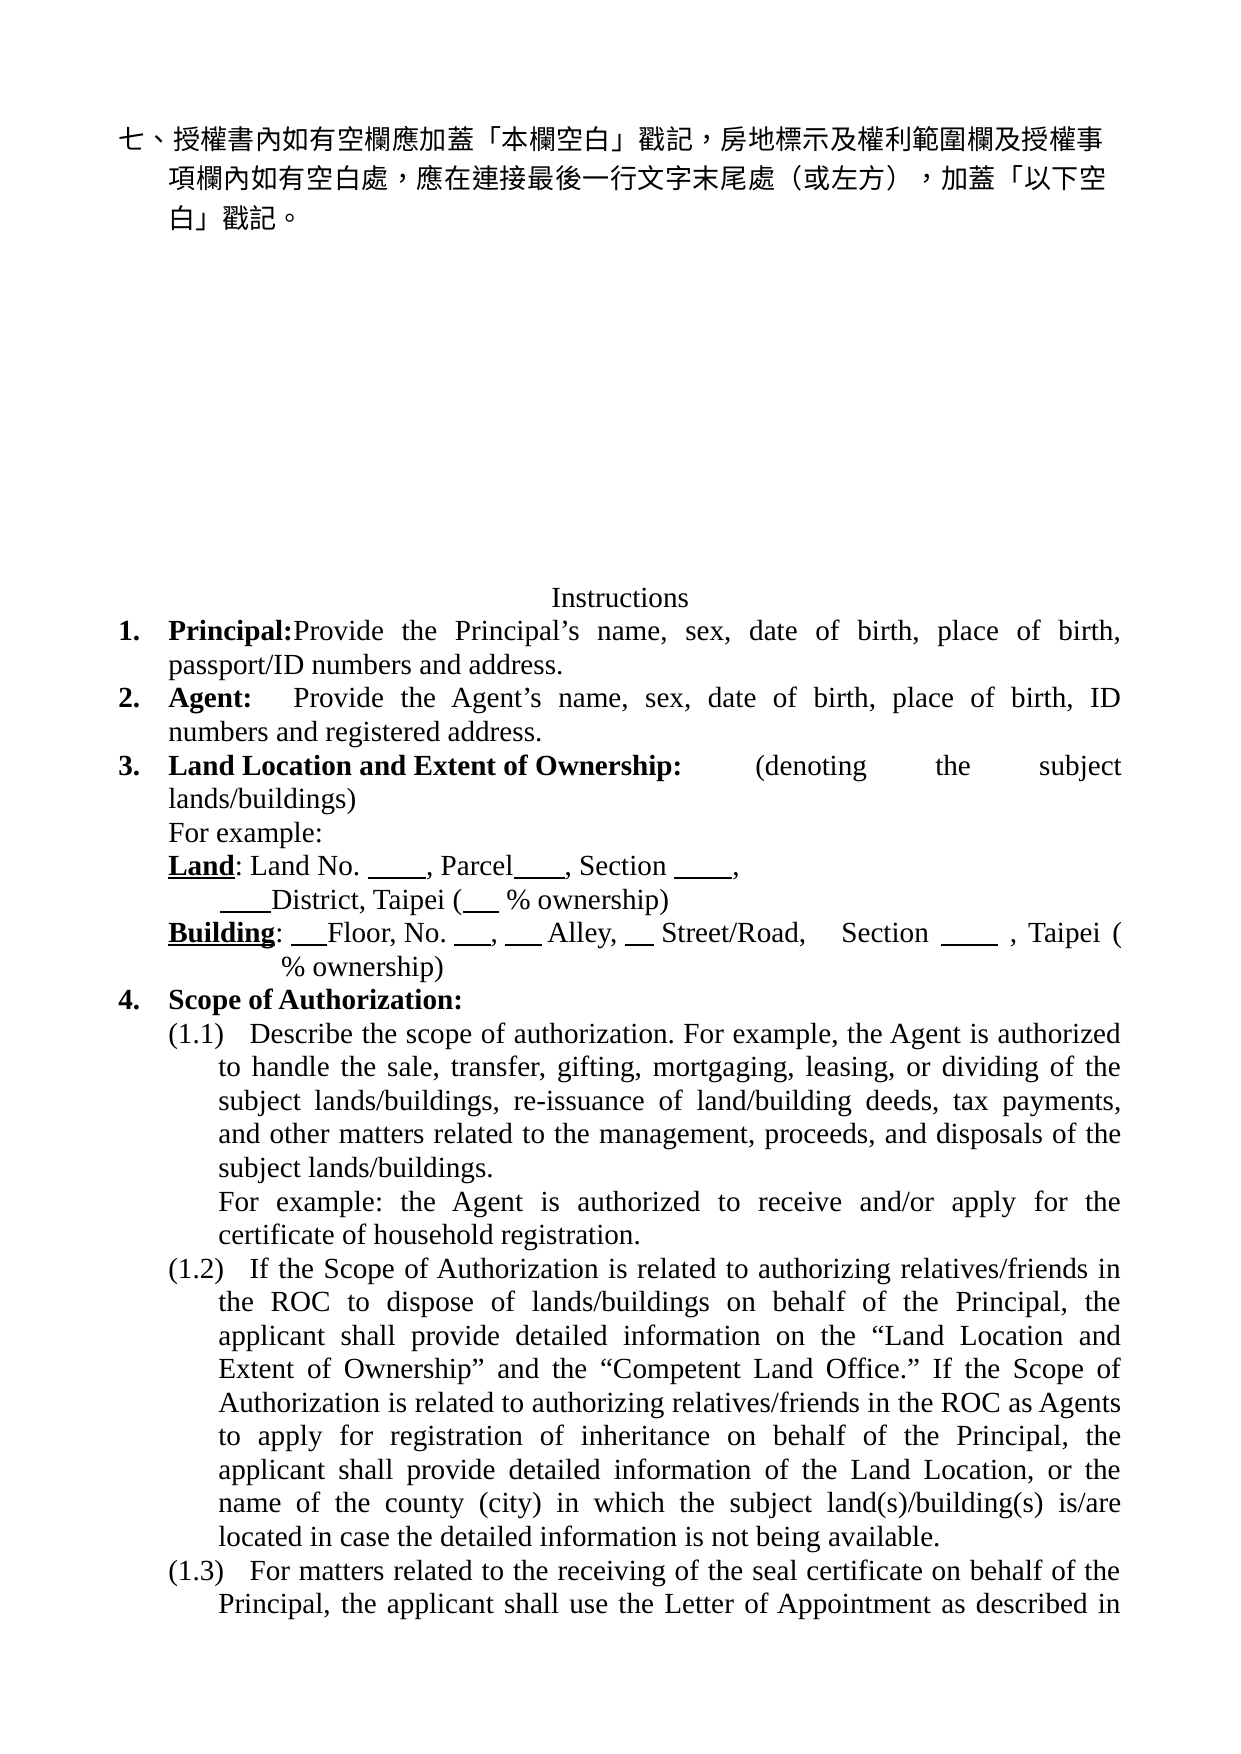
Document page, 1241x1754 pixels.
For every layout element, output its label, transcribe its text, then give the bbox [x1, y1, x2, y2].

text For example: the Agent is authorized to receive and/or apply for the certificate of household registration. [218, 1184, 1122, 1251]
list If the Scope of Authorization is related to authorizing relatives/friends in the ROC to dispose of lands/buildings on behalf of the Principal, the applicant shall provide detailed information on the “Land Location and Extent of Ownership” and the “Competent Land Office.” If the Scope of Authorization is related to authorizing relatives/friends in the ROC as Agents to apply for registration of inheritance on behalf of the Principal, the applicant shall provide detailed information of the Land Location, or the name of the county (city) in which the subject land(s)/building(s) is/are located in case the detailed information is not being available. [168, 1251, 1122, 1553]
text Building: Floor, No. , Alley, Street/Road, Section , Taipei ( % ownership) [168, 915, 1122, 982]
text Instructions [118, 580, 1122, 613]
list Describe the scope of authorization. For example, the Agent is authorized to handle the sale, transfer, gifting, mortgaging, leasing, or dividing of the subject lands/buildings, re-issuance of land/building deeds, tax payments, and other matters related to the management, proceeds, and disposals of the subject lands/buildings. [168, 1016, 1122, 1184]
list Land Location and Extent of Ownership: (denoting the subject lands/buildings) [118, 748, 1122, 815]
list For matters related to the receiving of the seal certificate on behalf of the Principal, the applicant shall use the Letter of Appointment as described in [168, 1553, 1122, 1620]
text 七、授權書內如有空欄應加蓋「本欄空白」戳記，房地標示及權利範圍欄及授權事項欄內如有空白處，應在連接最後一行文字末尾處（或左方），加蓋「以下空白」戳記。 [118, 118, 1107, 236]
text For example: [168, 815, 1122, 848]
text Land: Land No. , Parcel , Section , [168, 848, 1122, 882]
list Principal: Provide the Principal’s name, sex, date of birth, place of birth, passport/ID numbers and address. [118, 613, 1122, 681]
list Agent: Provide the Agent’s name, sex, date of birth, place of birth, ID numbers and registered address. [118, 681, 1122, 748]
text District, Taipei ( % ownership) [168, 882, 1122, 915]
list Scope of Authorization: [118, 982, 1122, 1016]
